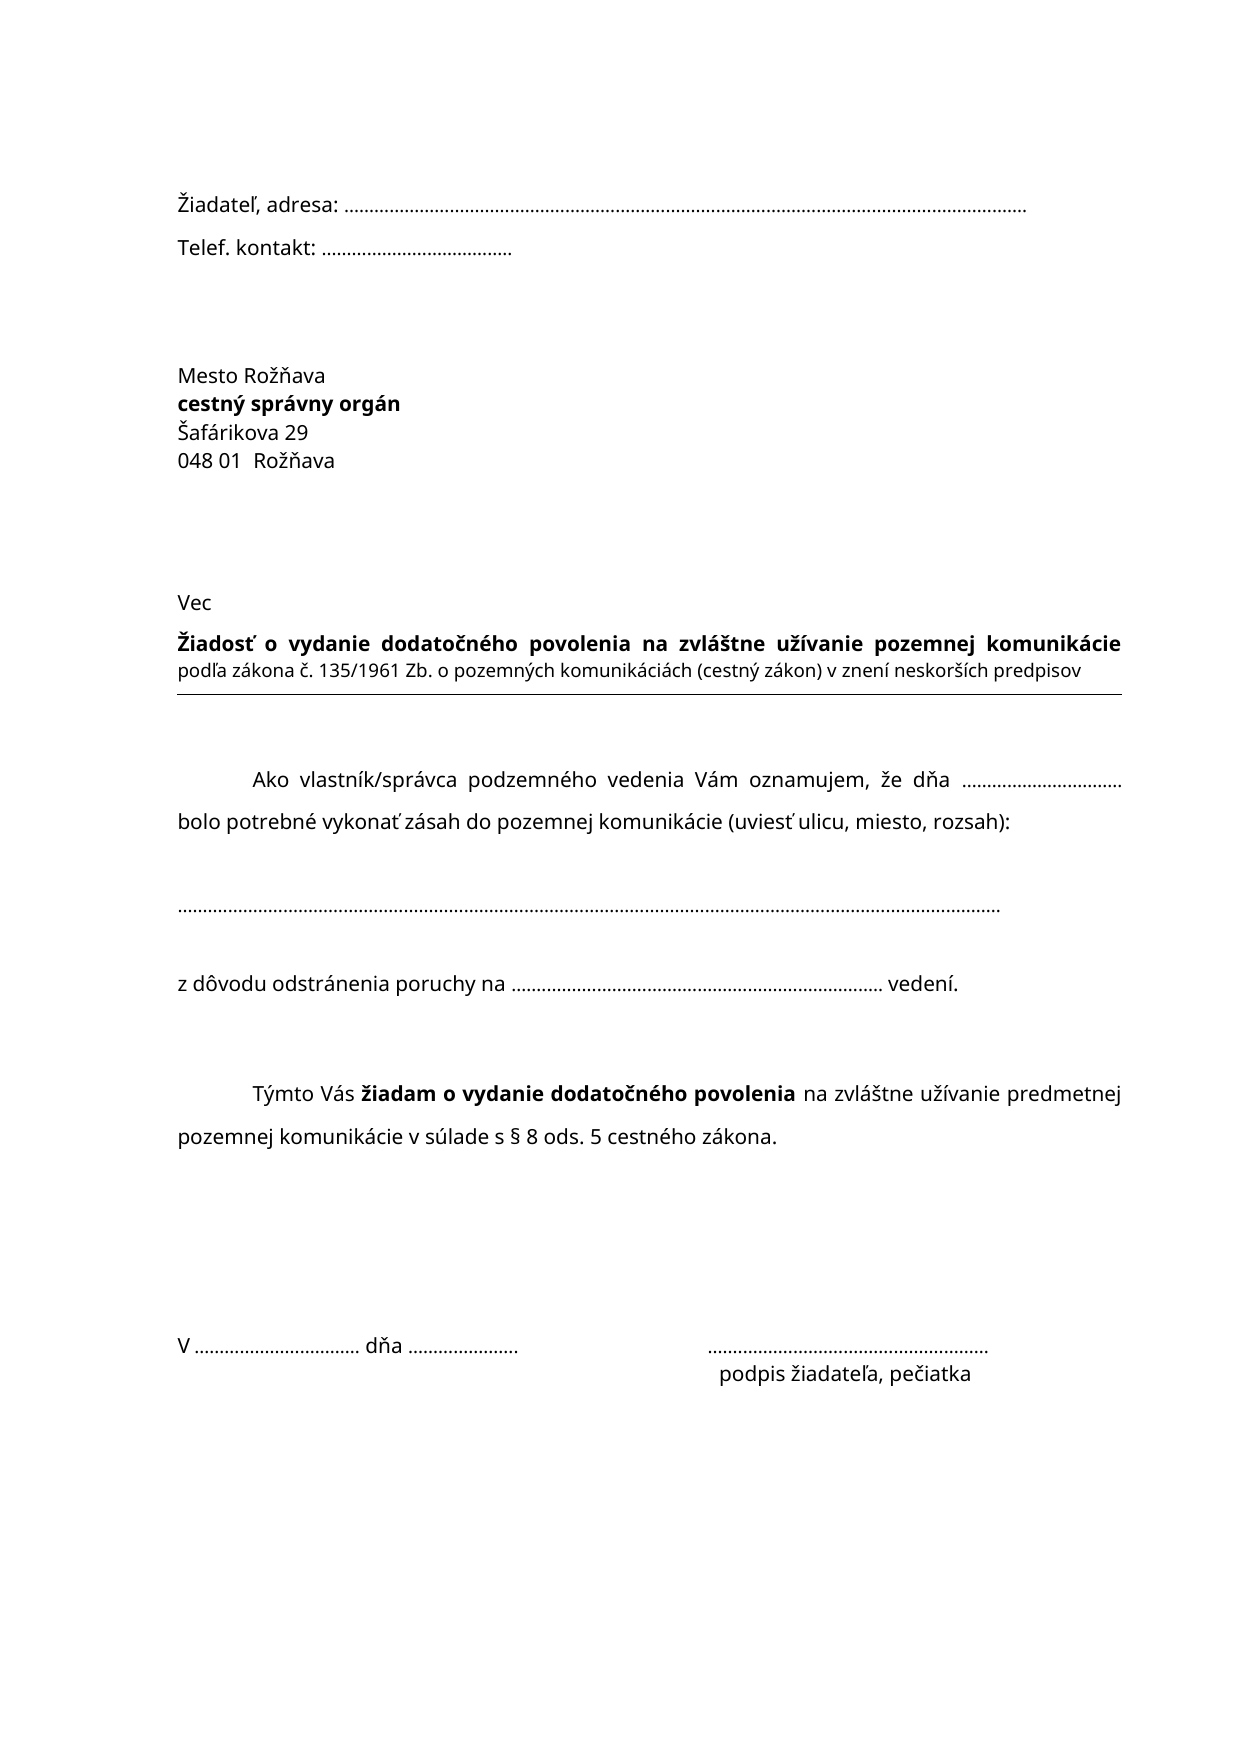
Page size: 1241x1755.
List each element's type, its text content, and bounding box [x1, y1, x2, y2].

text podpis žiadateľa, pečiatka [177, 1359, 1122, 1388]
subtitle Žiadosť o vydanie dodatočného povolenia na zvláštne užívanie pozemnej komunikácie podľa zákona č. 135/1961 Zb. o pozemných komunikáciách (cestný zákon) v znení neskorších predpisov [177, 629, 1122, 683]
text Týmto Vás žiadam o vydanie dodatočného povolenia na zvláštne užívanie predmetnej pozemnej komunikácie v súlade s § 8 ods. 5 cestného zákona. [177, 1079, 1122, 1150]
text .................................................................................................................................................................... [177, 893, 1122, 918]
text z dôvodu odstránenia poruchy na .......................................................................... vedení. [177, 969, 1122, 998]
text Žiadateľ, adresa: ........................................................................................................................................ [177, 190, 1122, 219]
text 048 01 Rožňava [177, 446, 1122, 474]
subtitle cestný správny orgán [177, 389, 1122, 418]
text Šafárikova 29 [177, 418, 1122, 446]
text Vec [177, 588, 1122, 617]
text Telef. kontakt: ...................................... [177, 233, 1122, 261]
text V ................................. dňa ...................... ........................................................ [177, 1331, 1122, 1359]
text Ako vlastník/správca podzemného vedenia Vám oznamujem, že dňa ................................ bolo potrebné vykonať zásah do pozemnej komunikácie (uviesť ulicu, miesto, rozsah): [177, 765, 1122, 836]
subtitle Mesto Rožňava [177, 361, 1122, 389]
